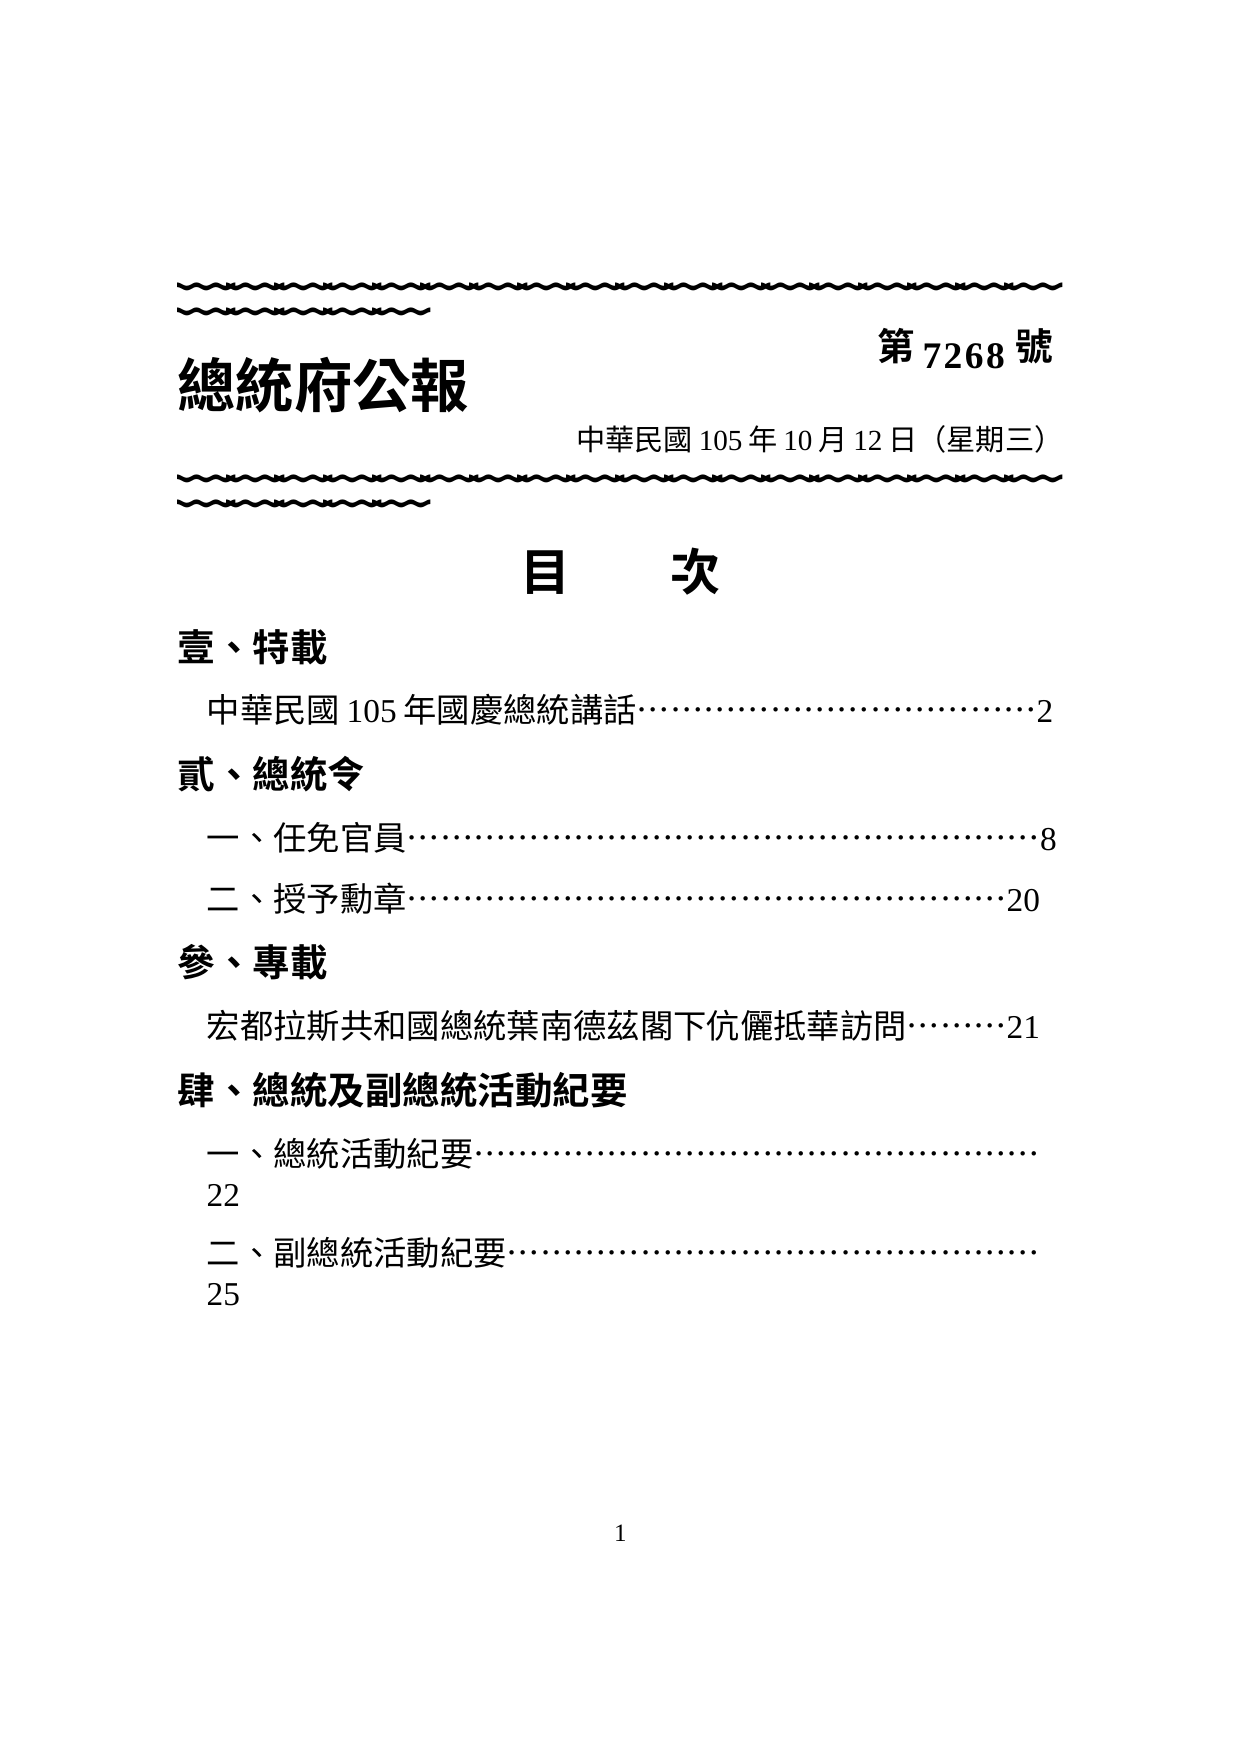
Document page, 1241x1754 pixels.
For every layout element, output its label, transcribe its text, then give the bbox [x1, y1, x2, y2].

text 二、副總統活動紀要…………………………………………25 [206, 1226, 1063, 1313]
text 宏都拉斯共和國總統葉南德茲閣下伉儷抵華訪問………21 [206, 1000, 1063, 1048]
text 中華民國105年國慶總統講話………………………………2 [206, 684, 1063, 732]
text 一、任免官員…………………………………………………8 [206, 812, 1063, 860]
text 總統府公報 第7268號 [177, 316, 1063, 420]
text 中華民國105年10月12日（星期三） [177, 420, 1063, 457]
text 二、授予勳章………………………………………………20 [206, 872, 1063, 921]
text 目 次 [177, 532, 1063, 605]
text 參、專載 [177, 933, 1063, 987]
text 貳、總統令 [177, 745, 1063, 799]
text ﹏﹏﹏﹏﹏﹏﹏﹏﹏﹏﹏﹏﹏﹏﹏﹏﹏﹏﹏﹏﹏﹏﹏ [177, 266, 1063, 316]
text 壹、特載 [177, 617, 1063, 672]
text ﹏﹏﹏﹏﹏﹏﹏﹏﹏﹏﹏﹏﹏﹏﹏﹏﹏﹏﹏﹏﹏﹏﹏ [177, 457, 1063, 507]
text 肆、總統及副總統活動紀要 [177, 1061, 1063, 1115]
text 一、總統活動紀要……………………………………………22 [206, 1127, 1063, 1214]
